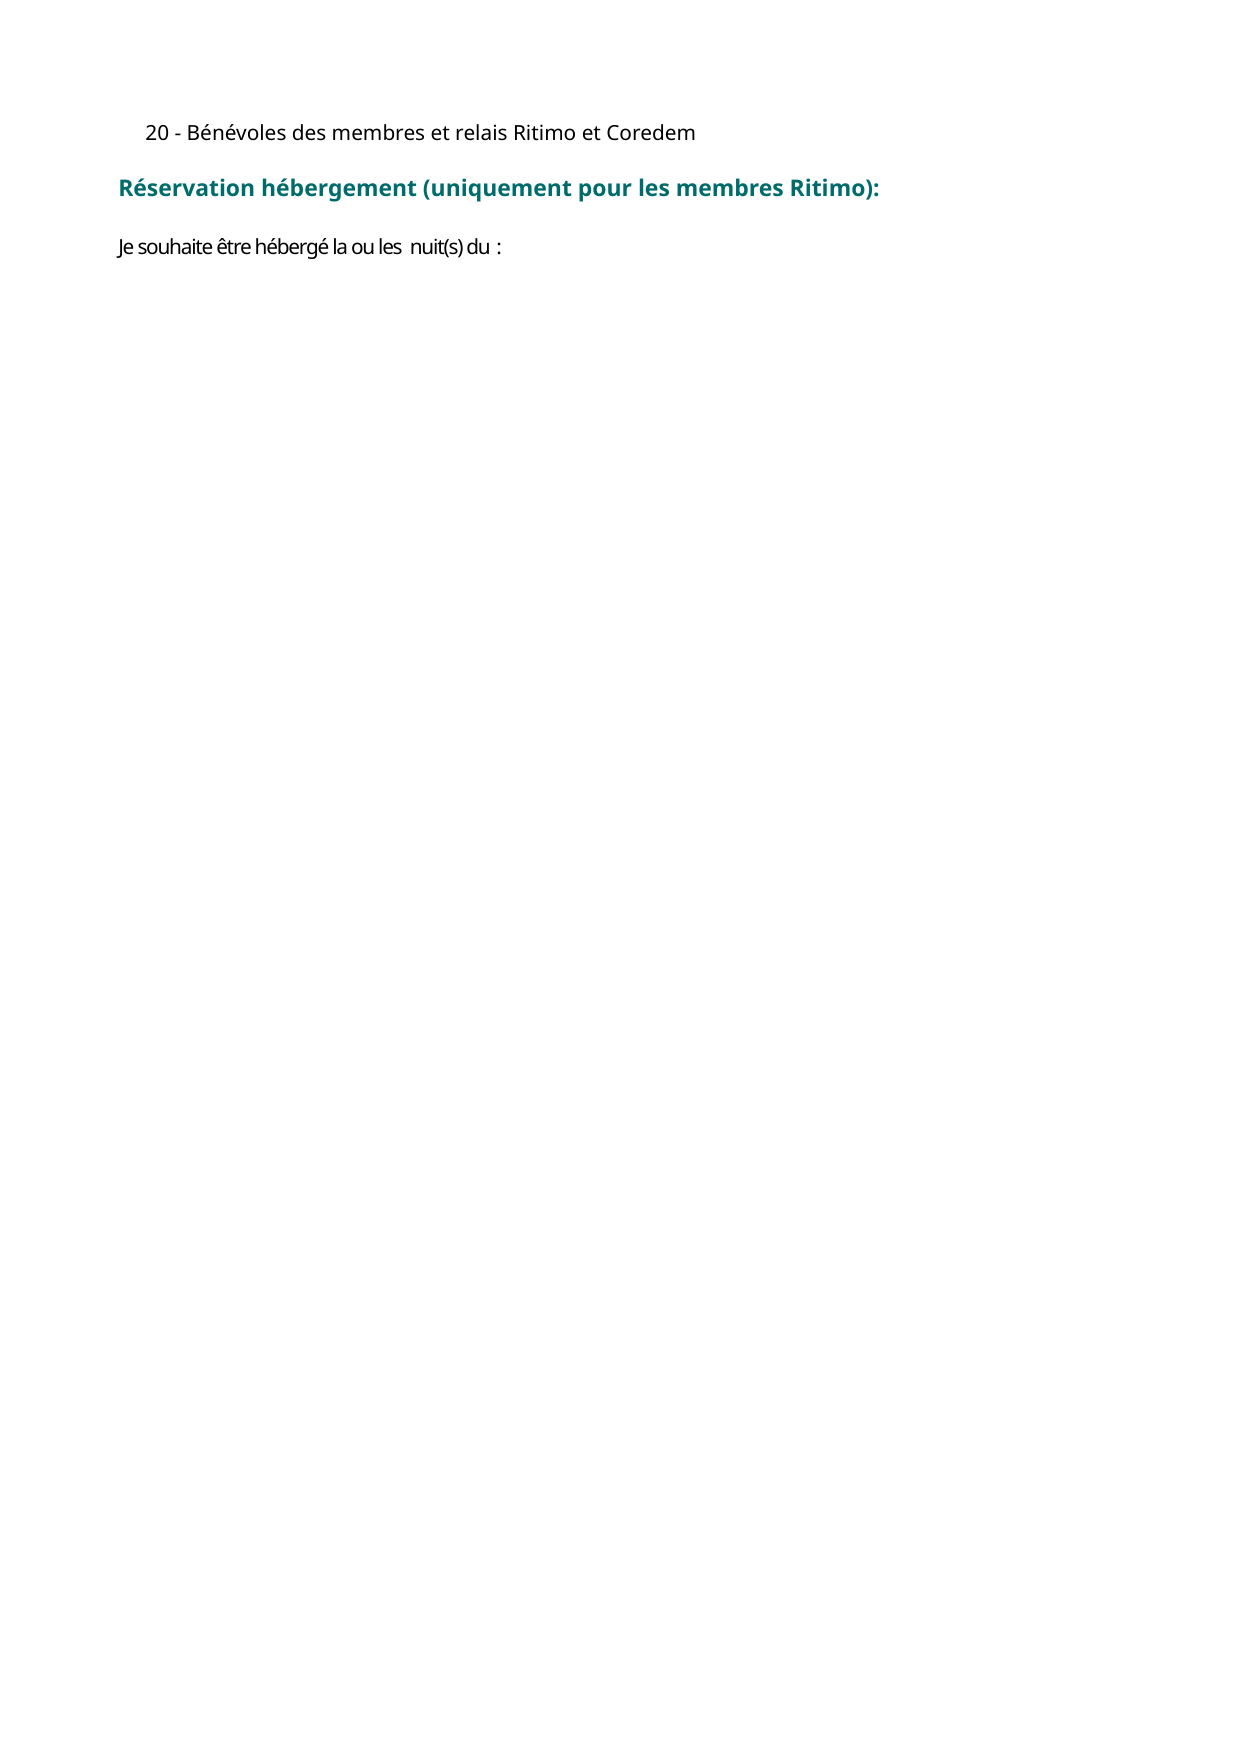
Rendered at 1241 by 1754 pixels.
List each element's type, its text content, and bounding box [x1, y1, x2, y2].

text Réservation hébergement (uniquement pour les membres Ritimo): [118, 172, 1122, 203]
text Je souhaite être hébergé la ou les nuit(s) du : [118, 232, 1122, 260]
text  20 - Bénévoles des membres et relais Ritimo et Coredem [118, 118, 1122, 147]
